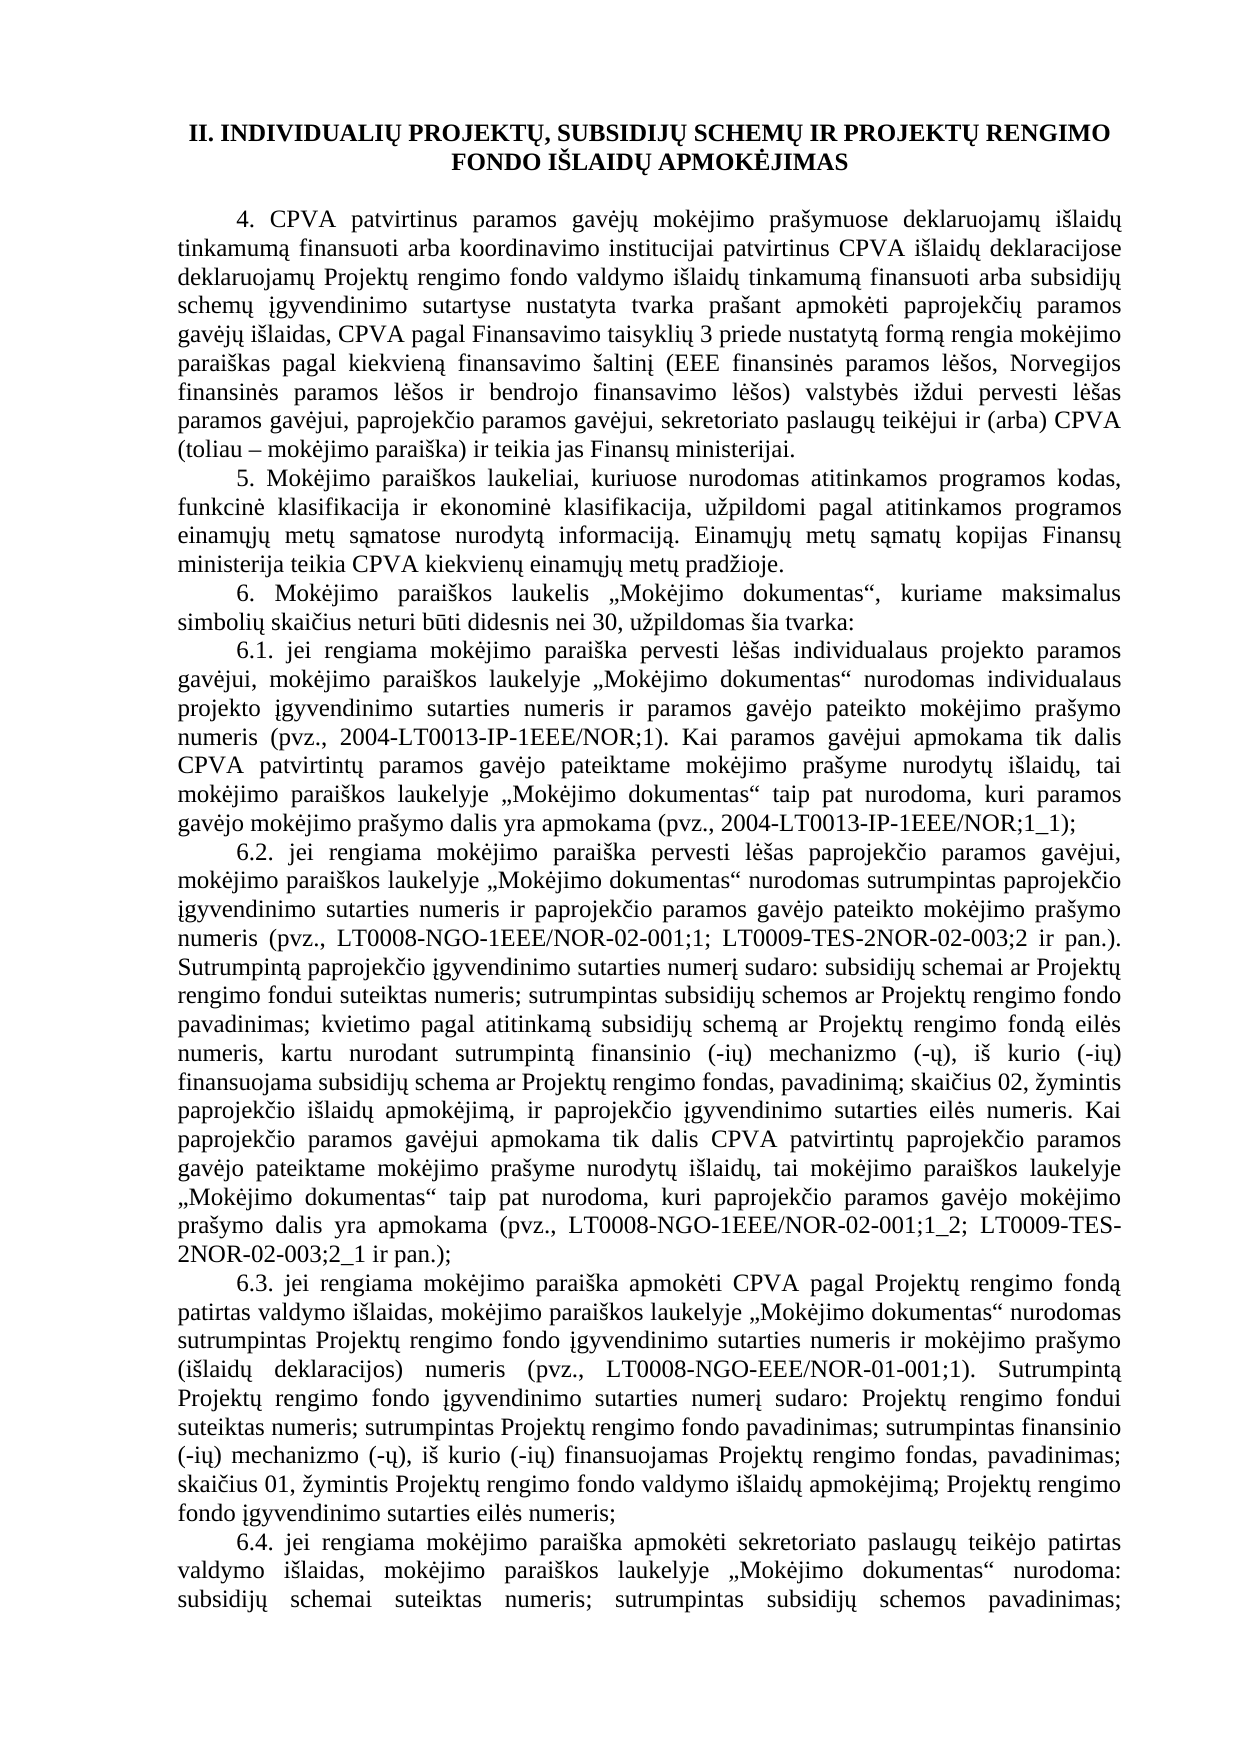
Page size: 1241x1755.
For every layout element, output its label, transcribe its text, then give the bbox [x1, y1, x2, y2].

text II. INDIVIDUALIŲ PROJEKTŲ, SUBSIDIJŲ SCHEMŲ IR PROJEKTŲ RENGIMO FONDO IŠLAIDŲ APMOKĖJIMAS [177, 118, 1122, 176]
text 4. CPVA patvirtinus paramos gavėjų mokėjimo prašymuose deklaruojamų išlaidų tinkamumą finansuoti arba koordinavimo institucijai patvirtinus CPVA išlaidų deklaracijose deklaruojamų Projektų rengimo fondo valdymo išlaidų tinkamumą finansuoti arba subsidijų schemų įgyvendinimo sutartyse nustatyta tvarka prašant apmokėti paprojekčių paramos gavėjų išlaidas, CPVA pagal Finansavimo taisyklių 3 priede nustatytą formą rengia mokėjimo paraiškas pagal kiekvieną finansavimo šaltinį (EEE finansinės paramos lėšos, Norvegijos finansinės paramos lėšos ir bendrojo finansavimo lėšos) valstybės iždui pervesti lėšas paramos gavėjui, paprojekčio paramos gavėjui, sekretoriato paslaugų teikėjui ir (arba) CPVA (toliau – mokėjimo paraiška) ir teikia jas Finansų ministerijai. [177, 204, 1122, 463]
text 6.4. jei rengiama mokėjimo paraiška apmokėti sekretoriato paslaugų teikėjo patirtas valdymo išlaidas, mokėjimo paraiškos laukelyje „Mokėjimo dokumentas“ nurodoma: subsidijų schemai suteiktas numeris; sutrumpintas subsidijų schemos pavadinimas; [177, 1527, 1122, 1613]
text 6. Mokėjimo paraiškos laukelis „Mokėjimo dokumentas“, kuriame maksimalus simbolių skaičius neturi būti didesnis nei 30, užpildomas šia tvarka: [177, 578, 1122, 636]
text 5. Mokėjimo paraiškos laukeliai, kuriuose nurodomas atitinkamos programos kodas, funkcinė klasifikacija ir ekonominė klasifikacija, užpildomi pagal atitinkamos programos einamųjų metų sąmatose nurodytą informaciją. Einamųjų metų sąmatų kopijas Finansų ministerija teikia CPVA kiekvienų einamųjų metų pradžioje. [177, 463, 1122, 578]
text 6.2. jei rengiama mokėjimo paraiška pervesti lėšas paprojekčio paramos gavėjui, mokėjimo paraiškos laukelyje „Mokėjimo dokumentas“ nurodomas sutrumpintas paprojekčio įgyvendinimo sutarties numeris ir paprojekčio paramos gavėjo pateikto mokėjimo prašymo numeris (pvz., LT0008-NGO-1EEE/NOR-02-001;1; LT0009-TES-2NOR-02-003;2 ir pan.). Sutrumpintą paprojekčio įgyvendinimo sutarties numerį sudaro: subsidijų schemai ar Projektų rengimo fondui suteiktas numeris; sutrumpintas subsidijų schemos ar Projektų rengimo fondo pavadinimas; kvietimo pagal atitinkamą subsidijų schemą ar Projektų rengimo fondą eilės numeris, kartu nurodant sutrumpintą finansinio (-ių) mechanizmo (-ų), iš kurio (-ių) finansuojama subsidijų schema ar Projektų rengimo fondas, pavadinimą; skaičius 02, žymintis paprojekčio išlaidų apmokėjimą, ir paprojekčio įgyvendinimo sutarties eilės numeris. Kai paprojekčio paramos gavėjui apmokama tik dalis CPVA patvirtintų paprojekčio paramos gavėjo pateiktame mokėjimo prašyme nurodytų išlaidų, tai mokėjimo paraiškos laukelyje „Mokėjimo dokumentas“ taip pat nurodoma, kuri paprojekčio paramos gavėjo mokėjimo prašymo dalis yra apmokama (pvz., LT0008-NGO-1EEE/NOR-02-001;1_2; LT0009-TES-2NOR-02-003;2_1 ir pan.); [177, 837, 1122, 1268]
text 6.1. jei rengiama mokėjimo paraiška pervesti lėšas individualaus projekto paramos gavėjui, mokėjimo paraiškos laukelyje „Mokėjimo dokumentas“ nurodomas individualaus projekto įgyvendinimo sutarties numeris ir paramos gavėjo pateikto mokėjimo prašymo numeris (pvz., 2004-LT0013-IP-1EEE/NOR;1). Kai paramos gavėjui apmokama tik dalis CPVA patvirtintų paramos gavėjo pateiktame mokėjimo prašyme nurodytų išlaidų, tai mokėjimo paraiškos laukelyje „Mokėjimo dokumentas“ taip pat nurodoma, kuri paramos gavėjo mokėjimo prašymo dalis yra apmokama (pvz., 2004-LT0013-IP-1EEE/NOR;1_1); [177, 636, 1122, 837]
text 6.3. jei rengiama mokėjimo paraiška apmokėti CPVA pagal Projektų rengimo fondą patirtas valdymo išlaidas, mokėjimo paraiškos laukelyje „Mokėjimo dokumentas“ nurodomas sutrumpintas Projektų rengimo fondo įgyvendinimo sutarties numeris ir mokėjimo prašymo (išlaidų deklaracijos) numeris (pvz., LT0008-NGO-EEE/NOR-01-001;1). Sutrumpintą Projektų rengimo fondo įgyvendinimo sutarties numerį sudaro: Projektų rengimo fondui suteiktas numeris; sutrumpintas Projektų rengimo fondo pavadinimas; sutrumpintas finansinio (-ių) mechanizmo (-ų), iš kurio (-ių) finansuojamas Projektų rengimo fondas, pavadinimas; skaičius 01, žymintis Projektų rengimo fondo valdymo išlaidų apmokėjimą; Projektų rengimo fondo įgyvendinimo sutarties eilės numeris; [177, 1268, 1122, 1527]
